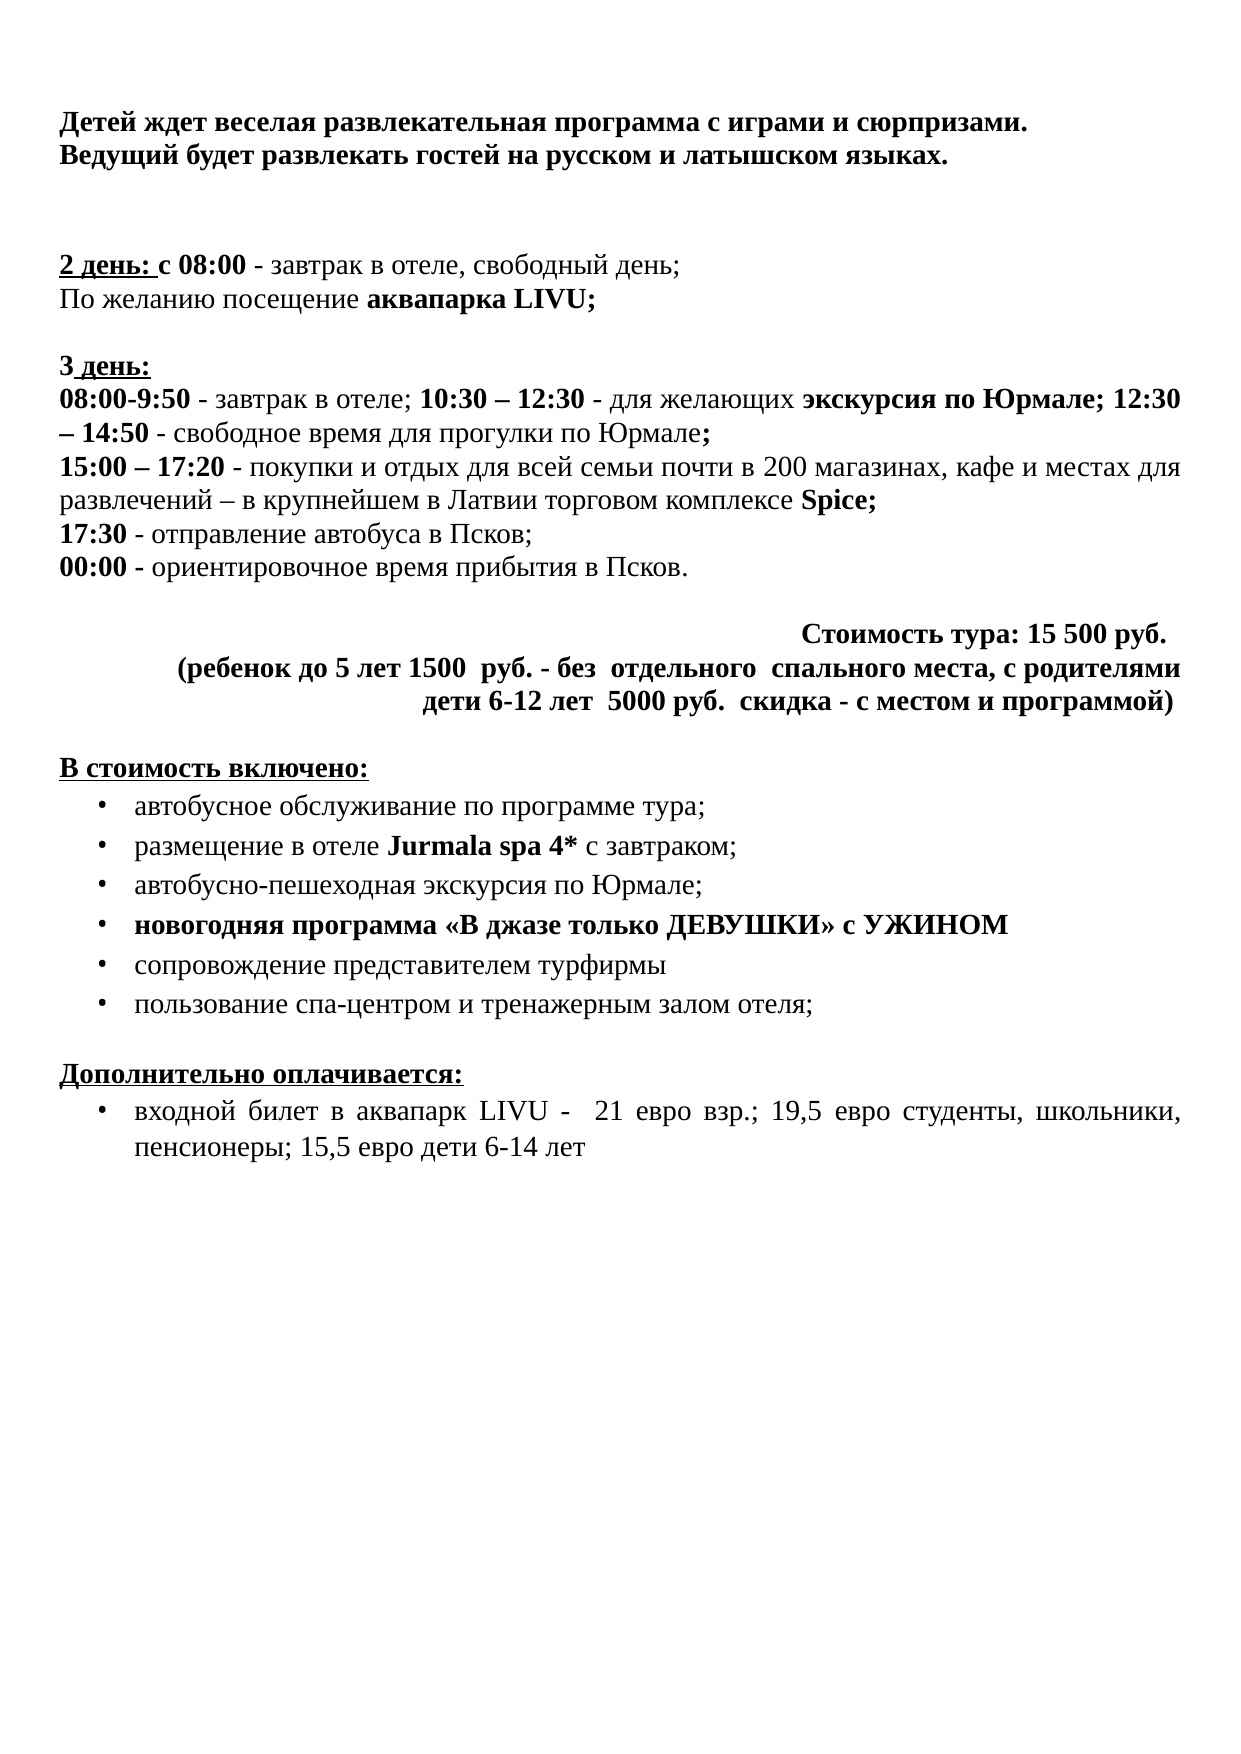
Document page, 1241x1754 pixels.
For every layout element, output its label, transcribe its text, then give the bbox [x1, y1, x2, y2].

text 00:00 - ориентировочное время прибытия в Псков. [59, 549, 1181, 583]
text (ребенок до 5 лет 1500 руб. - без отдельного спального места, с родителями [59, 650, 1181, 683]
text 2 день: с 08:00 - завтрак в отеле, свободный день; [59, 247, 1181, 281]
list автобусно-пешеходная экскурсия по Юрмале; [97, 863, 1181, 903]
text дети 6-12 лет 5000 руб. скидка - с местом и программой) [59, 683, 1181, 717]
text Детей ждет веселая развлекательная программа с играми и сюрпризами. [59, 104, 1181, 137]
text 15:00 – 17:20 - покупки и отдых для всей семьи почти в 200 магазинах, кафе и местах для развлечений – в крупнейшем в Латвии торговом комплексе Spice; [59, 449, 1181, 516]
text 08:00-9:50 - завтрак в отеле; 10:30 – 12:30 - для желающих экскурсия по Юрмале; 12:30 – 14:50 - свободное время для прогулки по Юрмале; [59, 382, 1181, 449]
text 17:30 - отправление автобуса в Псков; [59, 516, 1181, 549]
list автобусное обслуживание по программе тура; [97, 784, 1181, 824]
text В стоимость включено: [59, 751, 1181, 784]
text Стоимость тура: 15 500 руб. [59, 616, 1181, 650]
text Ведущий будет развлекать гостей на русском и латышском языках. [59, 137, 1181, 171]
text Дополнительно оплачивается: [59, 1056, 1181, 1089]
text По желанию посещение аквапарка LIVU; [59, 281, 1181, 314]
list размещение в отеле Jurmala spa 4* с завтраком; [97, 824, 1181, 863]
list сопровождение представителем турфирмы [97, 943, 1181, 983]
list новогодняя программа «В джазе только ДЕВУШКИ» с УЖИНОМ [97, 903, 1181, 943]
text 3 день: [59, 348, 1181, 382]
list входной билет в аквапарк LIVU - 21 евро взр.; 19,5 евро студенты, школьники, пенсионеры; 15,5 евро дети 6-14 лет [97, 1089, 1181, 1163]
list пользование спа-центром и тренажерным залом отеля; [97, 983, 1181, 1022]
